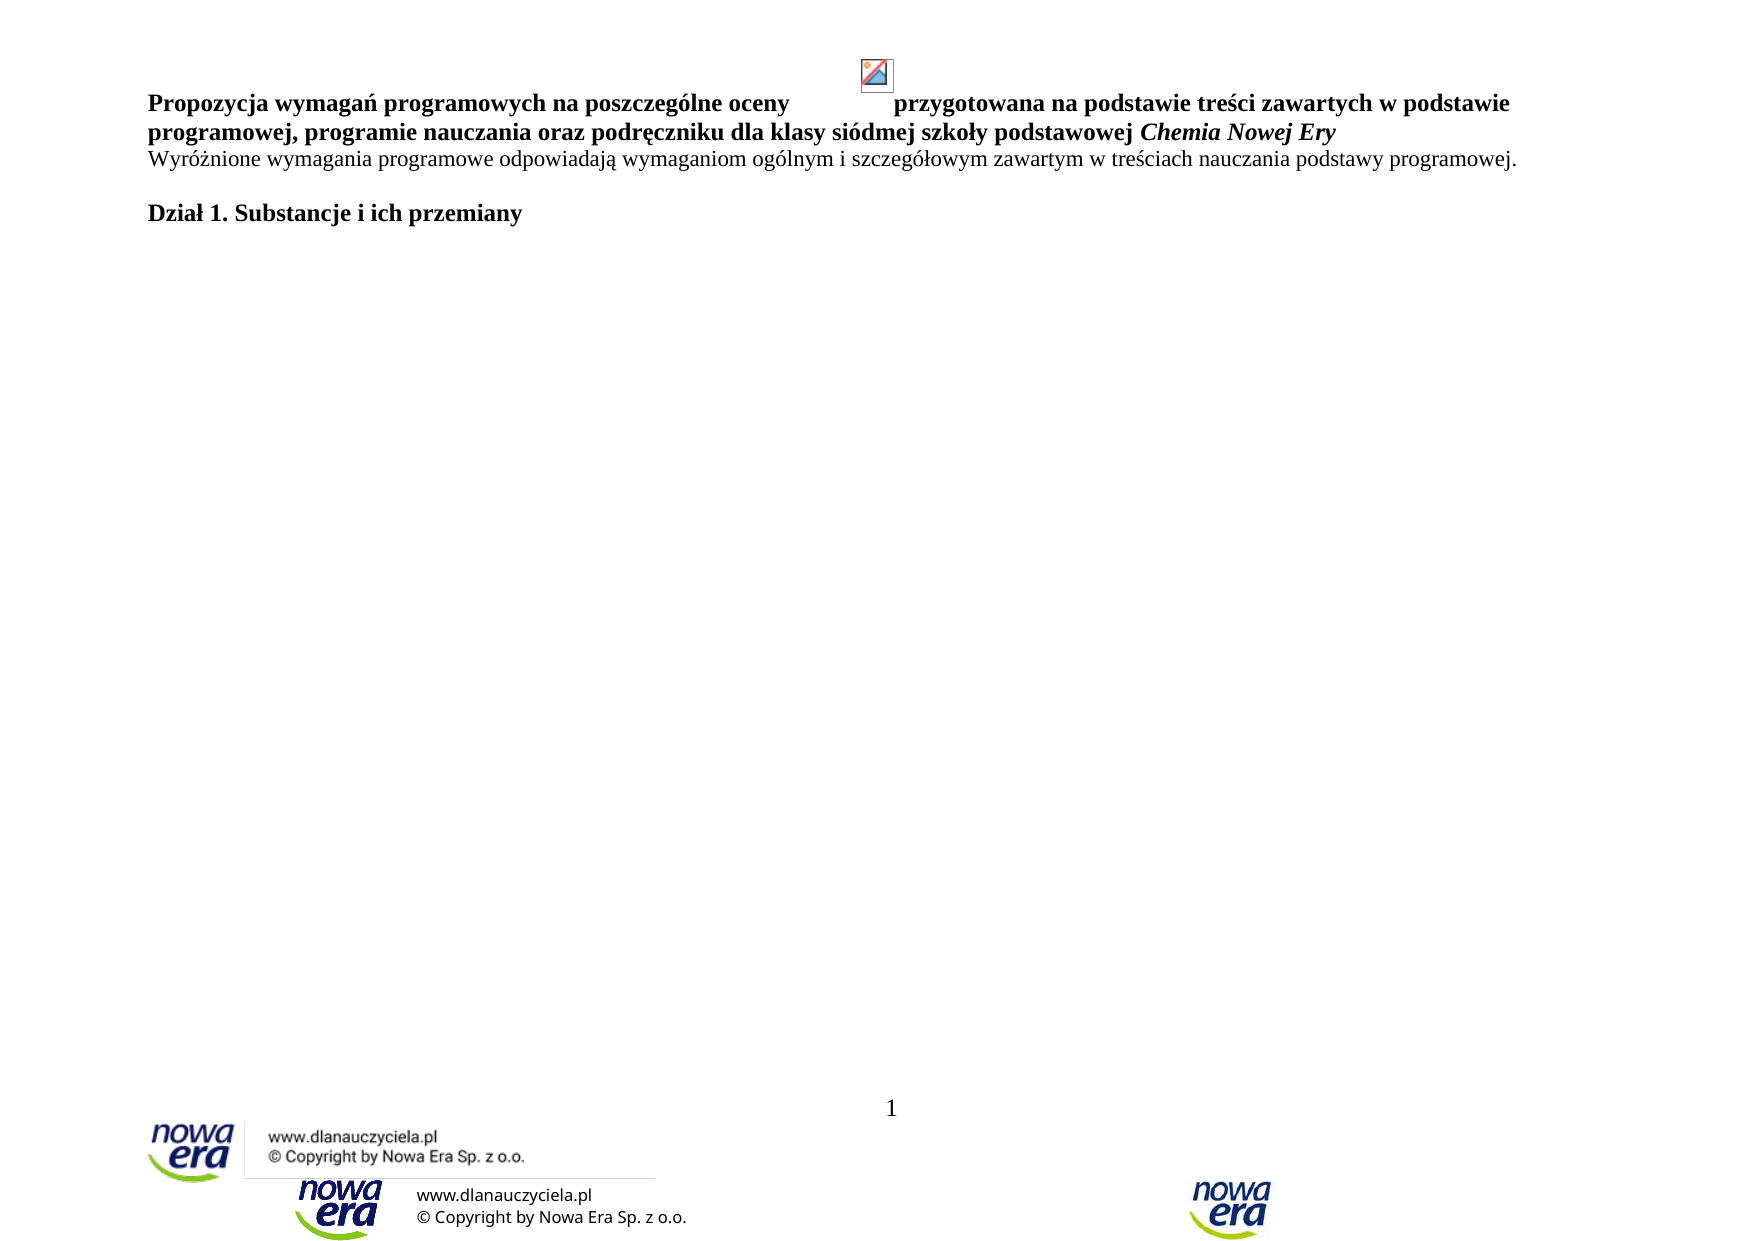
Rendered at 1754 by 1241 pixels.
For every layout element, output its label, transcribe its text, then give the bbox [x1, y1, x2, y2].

text Propozycja wymagań programowych na poszczególne oceny przygotowana na podstawie treści zawartych w podstawie programowej, programie nauczania oraz podręczniku dla klasy siódmej szkoły podstawowej Chemia Nowej Ery [148, 88, 1606, 145]
text Wyróżnione wymagania programowe odpowiadają wymaganiom ogólnym i szczegółowym zawartym w treściach nauczania podstawy programowej. [148, 145, 1606, 172]
picture [1187, 1181, 1281, 1241]
picture [147, 1121, 658, 1184]
text Dział 1. Substancje i ich przemiany [148, 198, 1606, 227]
